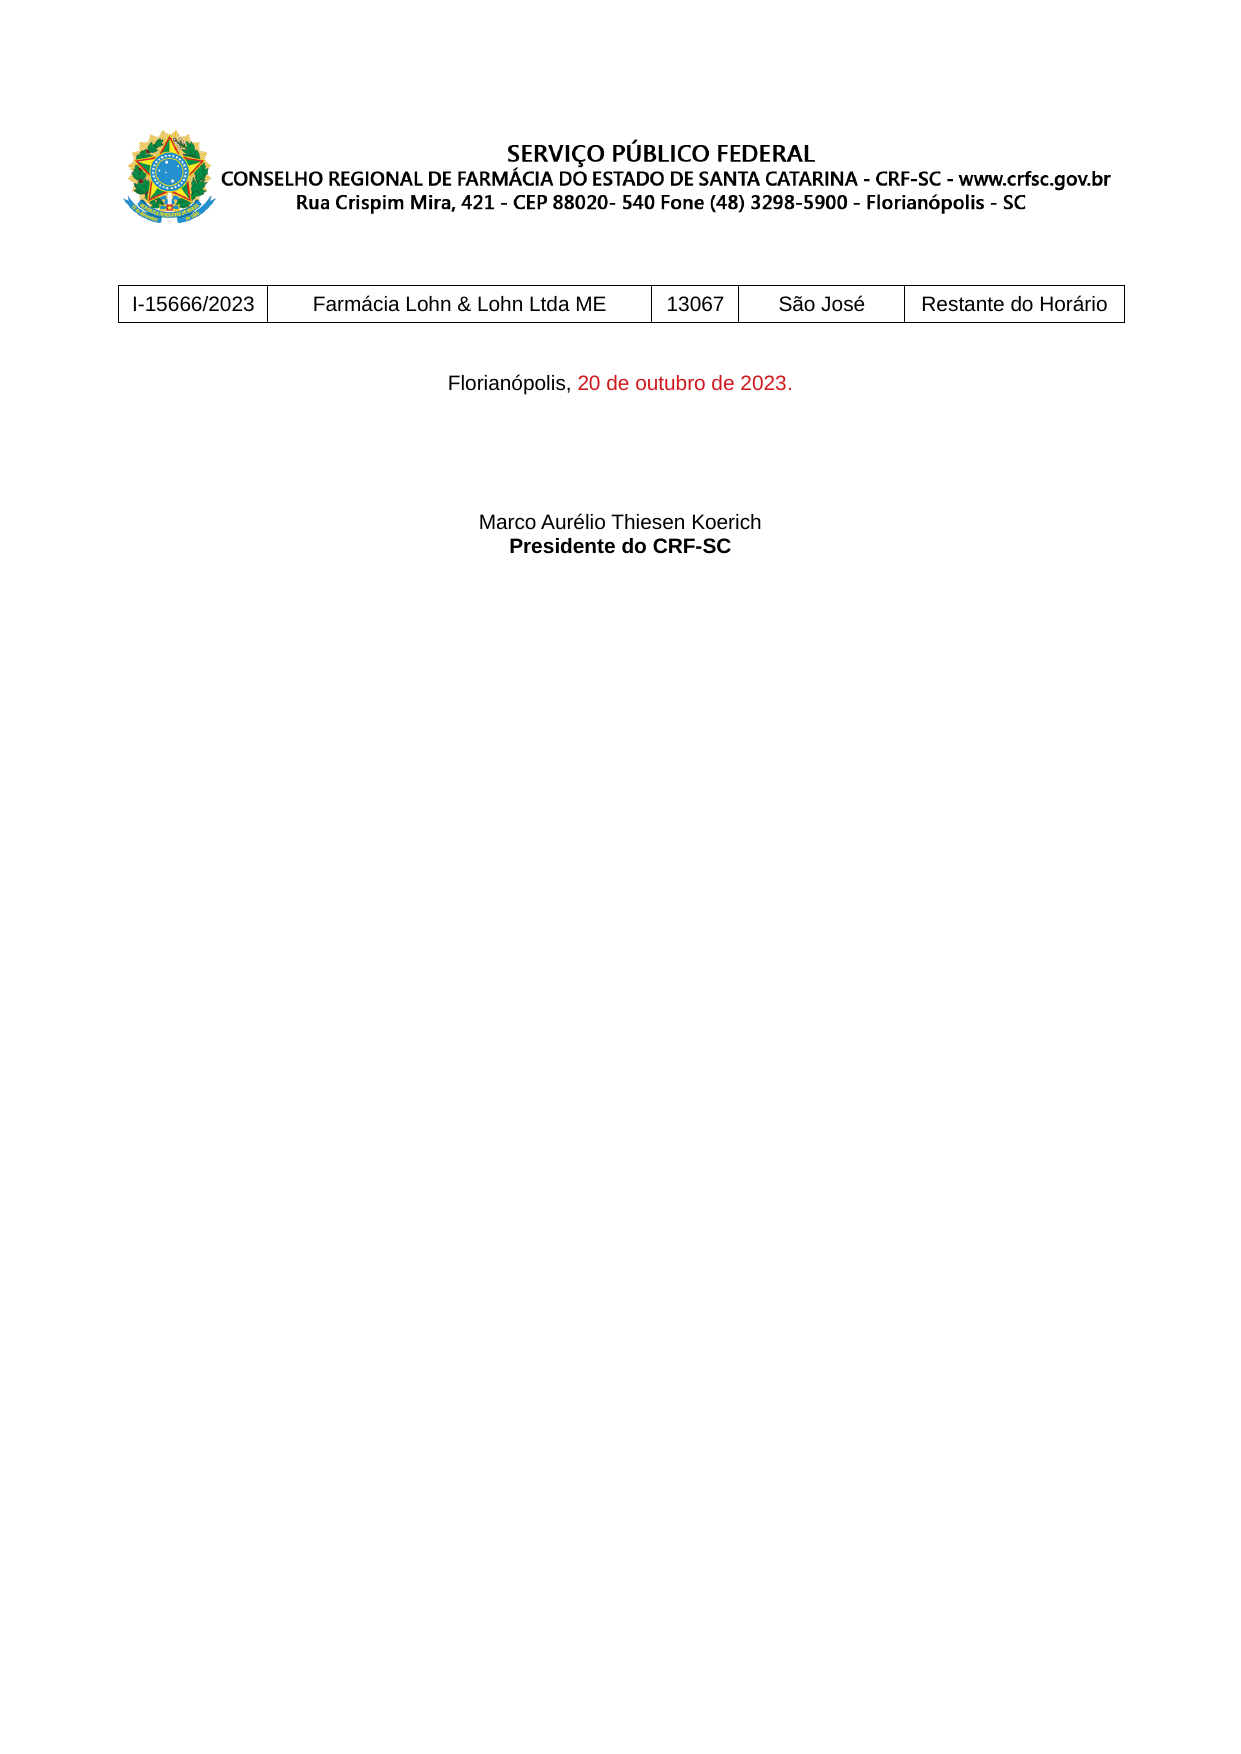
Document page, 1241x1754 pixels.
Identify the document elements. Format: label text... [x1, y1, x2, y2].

text Florianópolis, 20 de outubro de 2023. [118, 371, 1122, 395]
table_cell 13067 [652, 286, 738, 322]
table_cell São José [739, 286, 904, 322]
table_cell Farmácia Lohn & Lohn Ltda ME [268, 286, 651, 322]
table_cell I-15666/2023 [119, 286, 267, 322]
table_cell Restante do Horário [905, 286, 1124, 322]
text Marco Aurélio Thiesen Koerich [118, 510, 1122, 534]
text Presidente do CRF-SC [118, 534, 1122, 558]
